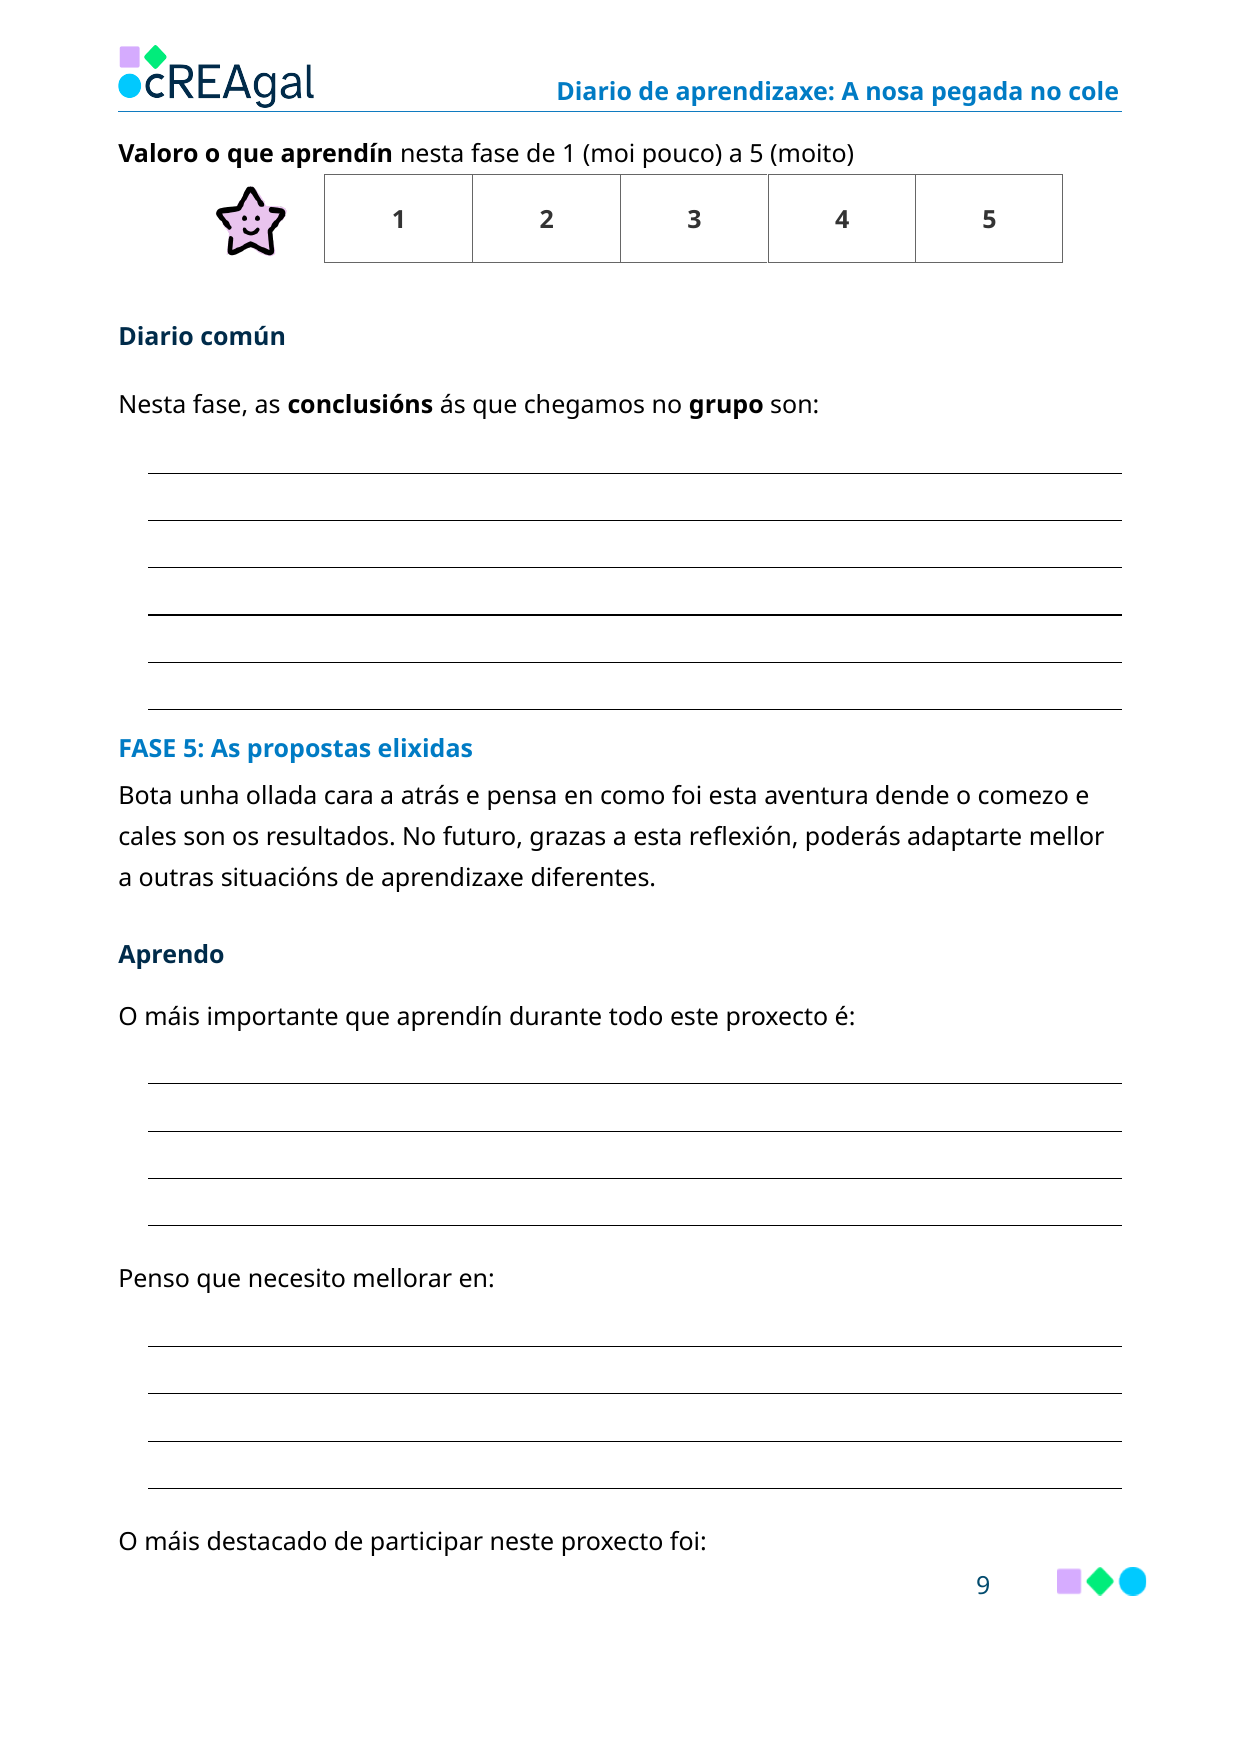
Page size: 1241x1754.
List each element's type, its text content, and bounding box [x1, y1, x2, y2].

table_header [148, 1037, 1122, 1083]
table_header 5 [916, 175, 1062, 262]
table_cell [148, 663, 1122, 709]
table_cell [148, 568, 1122, 614]
text O máis importante que aprendín durante todo este proxecto é: [118, 998, 1122, 1032]
table_cell [148, 1132, 1122, 1178]
table_header [177, 174, 324, 263]
table_header [148, 426, 1122, 473]
table_header 4 [769, 175, 915, 262]
table_cell [148, 474, 1122, 520]
picture [208, 180, 293, 261]
subtitle Aprendo [118, 937, 1122, 971]
table_cell [148, 616, 1122, 662]
text Penso que necesito mellorar en: [118, 1261, 1122, 1295]
table_cell [148, 521, 1122, 567]
table_cell [148, 1442, 1122, 1488]
table_header 1 [325, 175, 472, 262]
table_cell [148, 1085, 1122, 1131]
picture [1137, 1567, 1147, 1578]
subtitle Diario común [118, 319, 1122, 353]
text Nesta fase, as conclusións ás que chegamos no grupo son: [118, 387, 1122, 421]
subtitle FASE 5: As propostas elixidas [118, 731, 1122, 765]
table_header [148, 1300, 1122, 1346]
table_header 2 [473, 175, 620, 262]
picture [118, 45, 314, 108]
text O máis destacado de participar neste proxecto foi: [118, 1523, 1122, 1557]
table_cell [148, 1395, 1122, 1441]
picture [1136, 1584, 1147, 1596]
table_cell [148, 1179, 1122, 1225]
picture [1057, 1567, 1130, 1596]
table_cell [148, 1347, 1122, 1393]
text Valoro o que aprendín nesta fase de 1 (moi pouco) a 5 (moito) [118, 135, 1122, 169]
table_header 3 [621, 175, 767, 262]
text Bota unha ollada cara a atrás e pensa en como foi esta aventura dende o comezo e cales son os resultados. No futuro, grazas a esta reflexión, poderás adaptarte mellor a outras situacións de aprendizaxe diferentes. [118, 777, 1122, 893]
